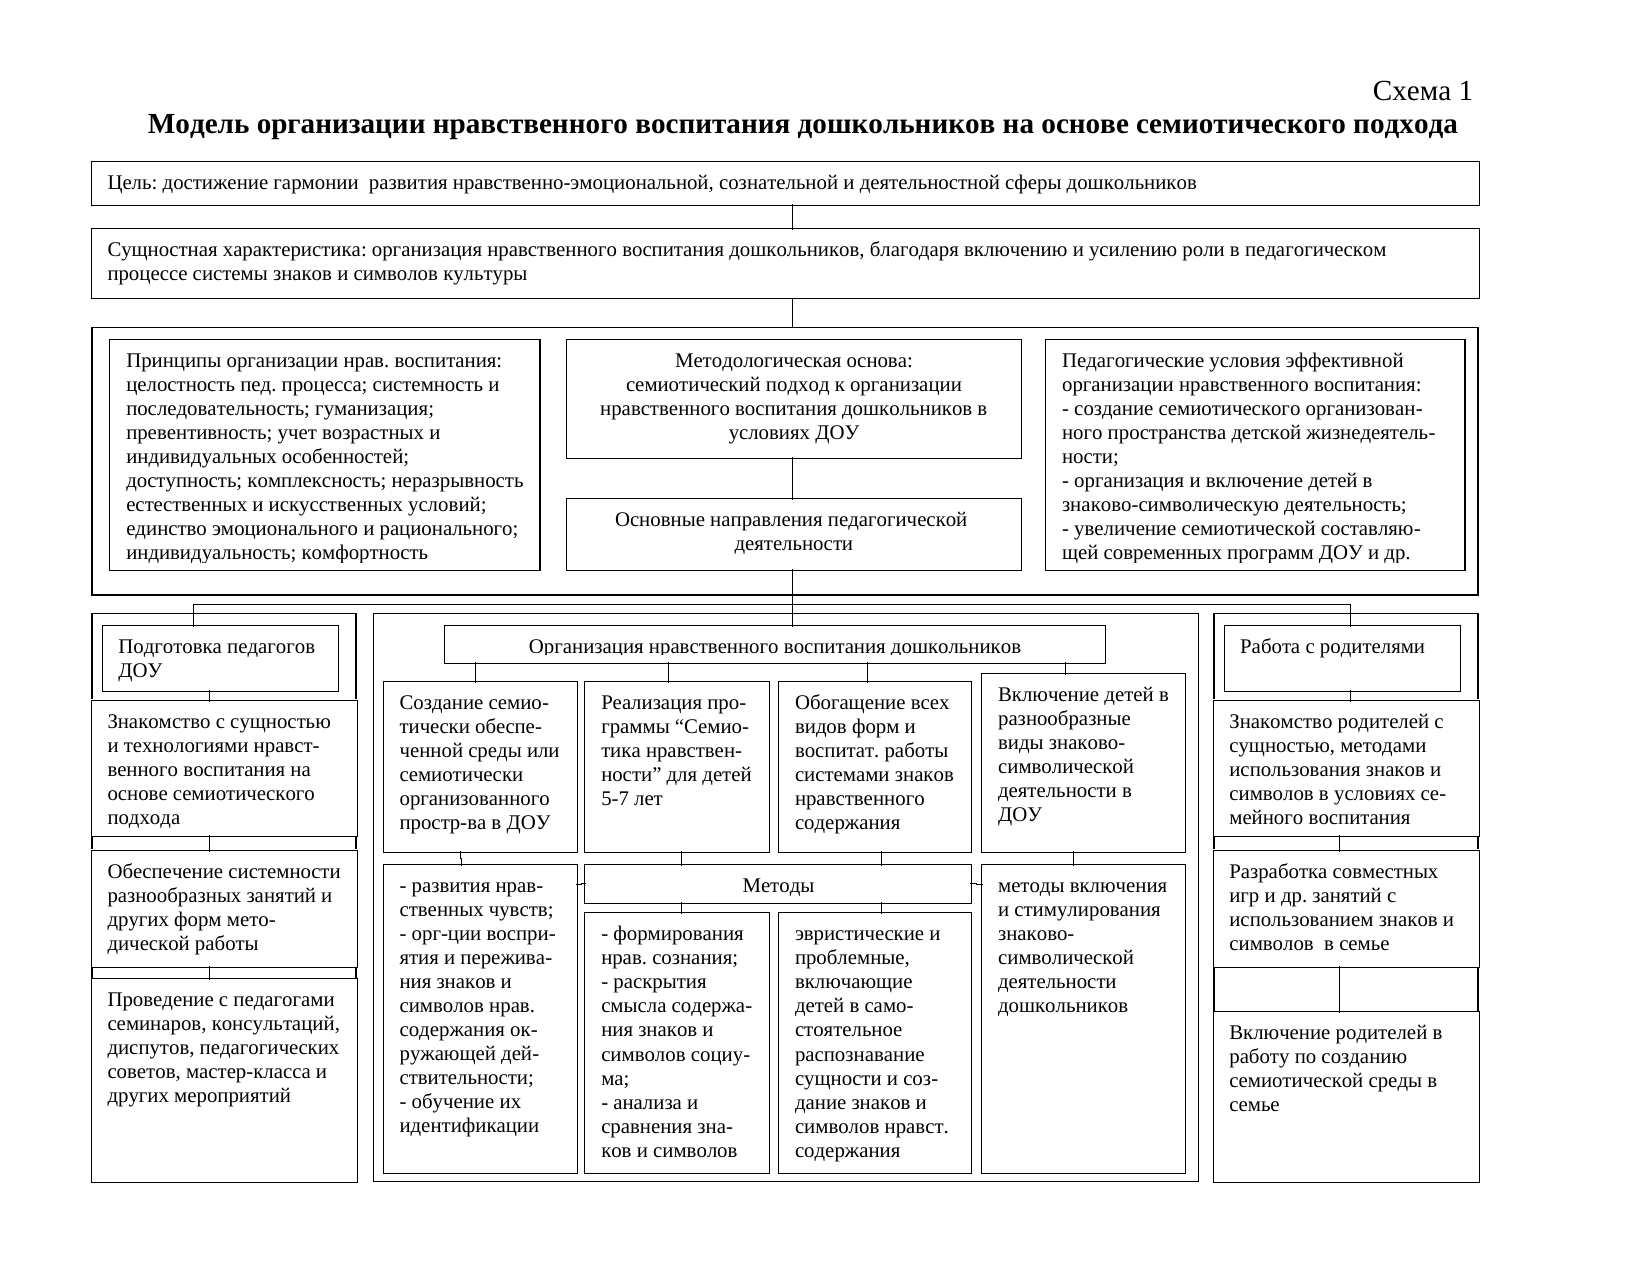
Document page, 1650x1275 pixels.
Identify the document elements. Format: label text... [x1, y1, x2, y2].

text Включение родителей в работу по созданию семиотической среды в семье [1229, 1019, 1463, 1116]
text Работа с родителями [1240, 634, 1444, 658]
text Проведение с педагогами семинаров, консульта­ций, диспутов, педагоги­ческих советов, мастер-класса и других мероприятий [107, 987, 341, 1107]
text Сущностная характеристика: организация нравственного воспитания дошкольников, благодаря включению и усилению роли в педагогическом процессе системы знаков и символов культуры [107, 237, 1463, 285]
text Методы [601, 873, 955, 895]
text Методологическая основа: [582, 348, 1005, 372]
text Основные направления педагогической [582, 507, 1005, 531]
text зна­ково-символическую деятельность; [1062, 492, 1449, 516]
text Включение детей в разнообразные виды знаково-символической деятель­ности в ДОУ [998, 682, 1169, 826]
text Разработка совместных игр и др. занятий с использованием знаков и символов в семье [1229, 859, 1463, 955]
text - организация и включение детей в [1062, 468, 1449, 492]
text Обеспечение системно­сти разнообразных заня­тий и других форм мето­дической работы [107, 859, 341, 955]
text целостность пед. процесса; системность и последовательность; гуманизация; превентивность; учет возрастных и индивидуальных особенностей; доступность; комплексность; неразрывность естественных и искусственных условий; единство эмоционального и рационального; индивидуальность; комфортность [126, 372, 524, 562]
text методы включения и стимулирования знаково-символической деятельности дошкольников [998, 873, 1169, 1017]
text - развития нрав­ственных чувств; [399, 873, 562, 921]
text Модель организации нравственного воспитания дошкольников на основе семиотического подхода [89, 107, 1473, 140]
text Педагогические условия эффективной [1062, 348, 1449, 372]
text Создание семио­тически обеспе­ченной среды или семиотически организованного простр-ва в ДОУ [399, 690, 562, 834]
text деятельности [582, 531, 1005, 555]
text - орг-ции воспри­ятия и пережива­ния знаков и символов нрав. содержания ок­ружающей дей­ствительности; [399, 921, 562, 1089]
text - анализа и сравнения зна­ков и символов [601, 1089, 754, 1162]
text Цель: достижение гармонии развития нравственно-эмоциональной, сознательной и деятельностной сферы дошкольников [107, 169, 1463, 194]
text - обучение их идентификации [399, 1089, 562, 1137]
text - формирования нрав. сознания; [601, 921, 754, 969]
text Принципы организации нрав. воспитания: [126, 348, 524, 372]
text ор­ганизации нравственного воспитания: [1062, 372, 1449, 396]
text - создание семиотического организован­ного пространства детской жизнедеятель­ности; [1062, 396, 1449, 468]
text - раскрытия смысла содержа­ния знаков и символов социу­ма; [601, 969, 754, 1089]
text Схема 1 [89, 73, 1473, 107]
text Реализация про­граммы “Семио­тика нравствен­ности” для детей 5-7 лет [601, 690, 754, 810]
text семиотический подход к организации нравственного воспитания дошкольников в условиях ДОУ [582, 372, 1005, 444]
text - увеличение семиотической составляю­щей современных программ ДОУ и др. [1062, 516, 1449, 562]
text Организация нравственного воспитания дошкольников [460, 634, 1090, 654]
text Обогащение всех видов форм и воспитат. работы системами знаков нравственного содержания [795, 690, 955, 834]
text Знакомство родителей с сущностью, методами использования знаков и символов в условиях се­мейного воспитания [1229, 709, 1463, 828]
text Знакомство с сущностью и технологиями нравст­венного воспитания на основе семиотического подхода [107, 709, 341, 828]
text Подготовка педагогов ДОУ [118, 634, 322, 682]
text эвристические и проблемные, включающие детей в само­стоятельное распознавание сущности и соз­дание знаков и символов нравст. содержания [795, 921, 955, 1162]
